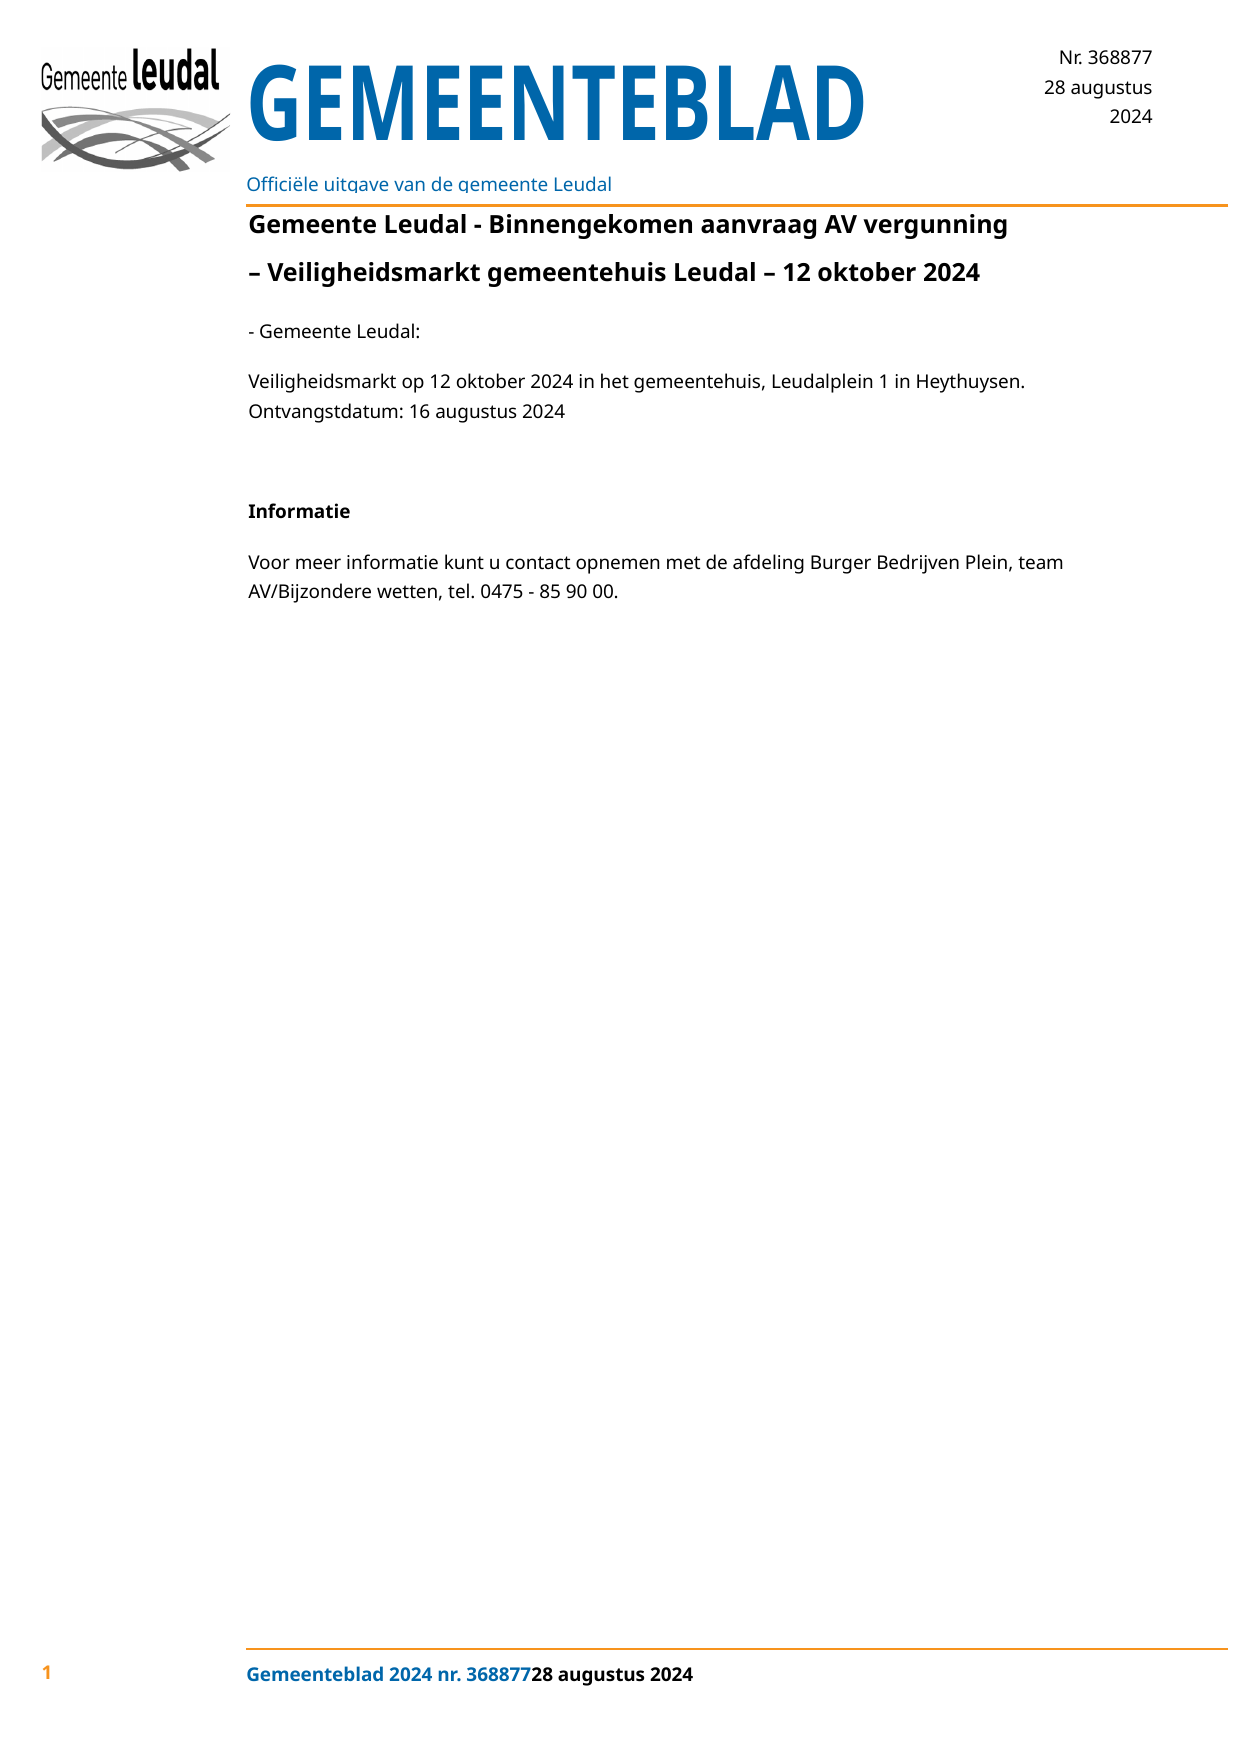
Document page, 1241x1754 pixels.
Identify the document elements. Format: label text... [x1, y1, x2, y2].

text Gemeente Leudal - Binnengekomen aanvraag AV vergunning – Veiligheidsmarkt gemeentehuis Leudal – 12 oktober 2024 [248, 207, 1152, 288]
text Informatie [248, 499, 1152, 524]
text Veiligheidsmarkt op 12 oktober 2024 in het gemeentehuis, Leudalplein 1 in Heythuysen. Ontvangstdatum: 16 augustus 2024 [248, 368, 1152, 424]
text Voor meer informatie kunt u contact opnemen met de afdeling Burger Bedrijven Plein, team AV/Bijzondere wetten, tel. 0475 - 85 90 00. [248, 549, 1152, 604]
picture [41, 47, 231, 172]
text - Gemeente Leudal: [248, 318, 1152, 344]
